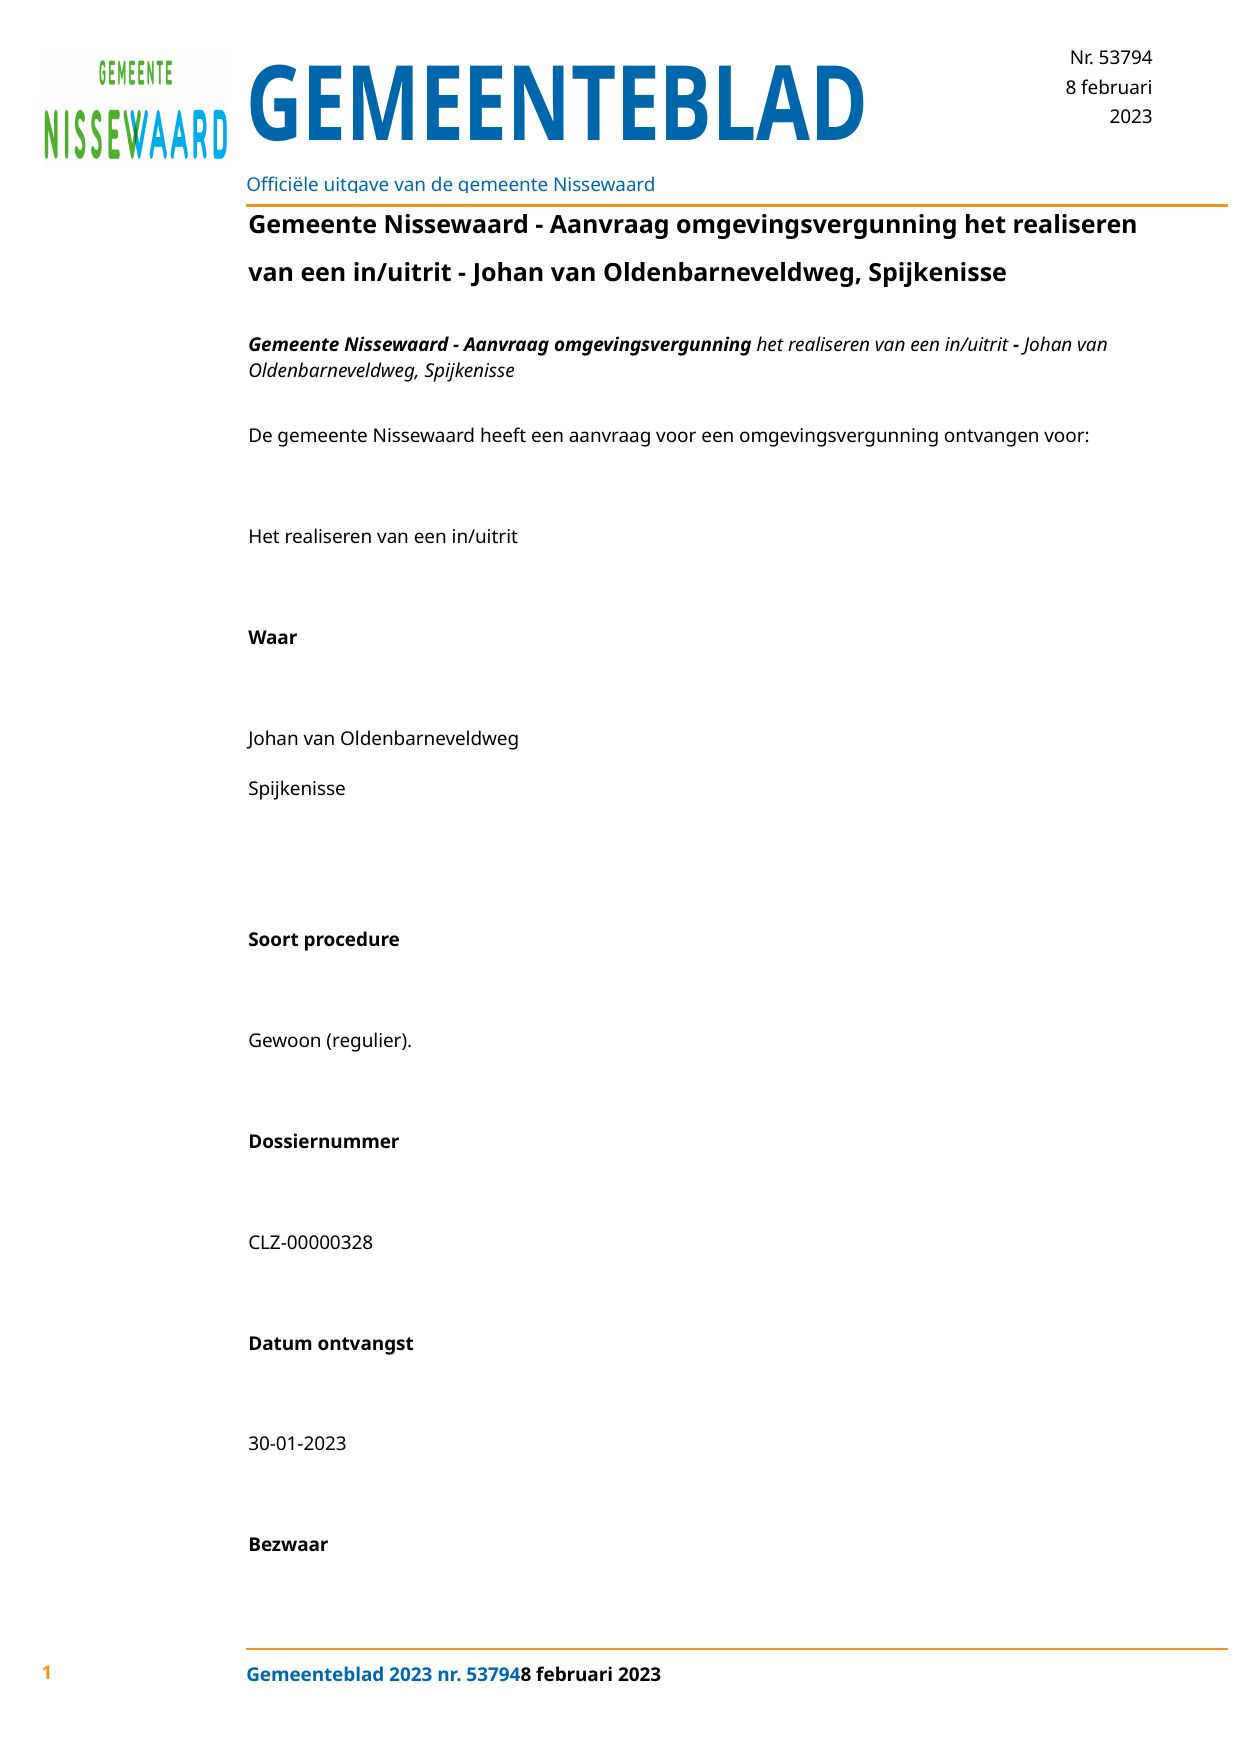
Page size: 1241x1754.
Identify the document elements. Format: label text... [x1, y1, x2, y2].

text Waar [248, 624, 1152, 649]
text Gewoon (regulier). [248, 1027, 1152, 1053]
text Gemeente Nissewaard - Aanvraag omgevingsvergunning het realiseren van een in/uitrit - Johan van Oldenbarneveldweg, Spijkenisse [248, 331, 1152, 383]
text De gemeente Nissewaard heeft een aanvraag voor een omgevingsvergunning ontvangen voor: [248, 422, 1152, 448]
text Dossiernummer [248, 1128, 1152, 1154]
text 30-01-2023 [248, 1431, 1152, 1456]
text Spijkenisse [248, 775, 1152, 801]
text Soort procedure [248, 926, 1152, 952]
text Datum ontvangst [248, 1330, 1152, 1355]
text Bezwaar [248, 1531, 1152, 1557]
text CLZ-00000328 [248, 1229, 1152, 1254]
picture [41, 47, 231, 172]
text Het realiseren van een in/uitrit [248, 523, 1152, 549]
text Gemeente Nissewaard - Aanvraag omgevingsvergunning het realiseren van een in/uitrit - Johan van Oldenbarneveldweg, Spijkenisse [248, 207, 1152, 288]
text Johan van Oldenbarneveldweg [248, 725, 1152, 750]
